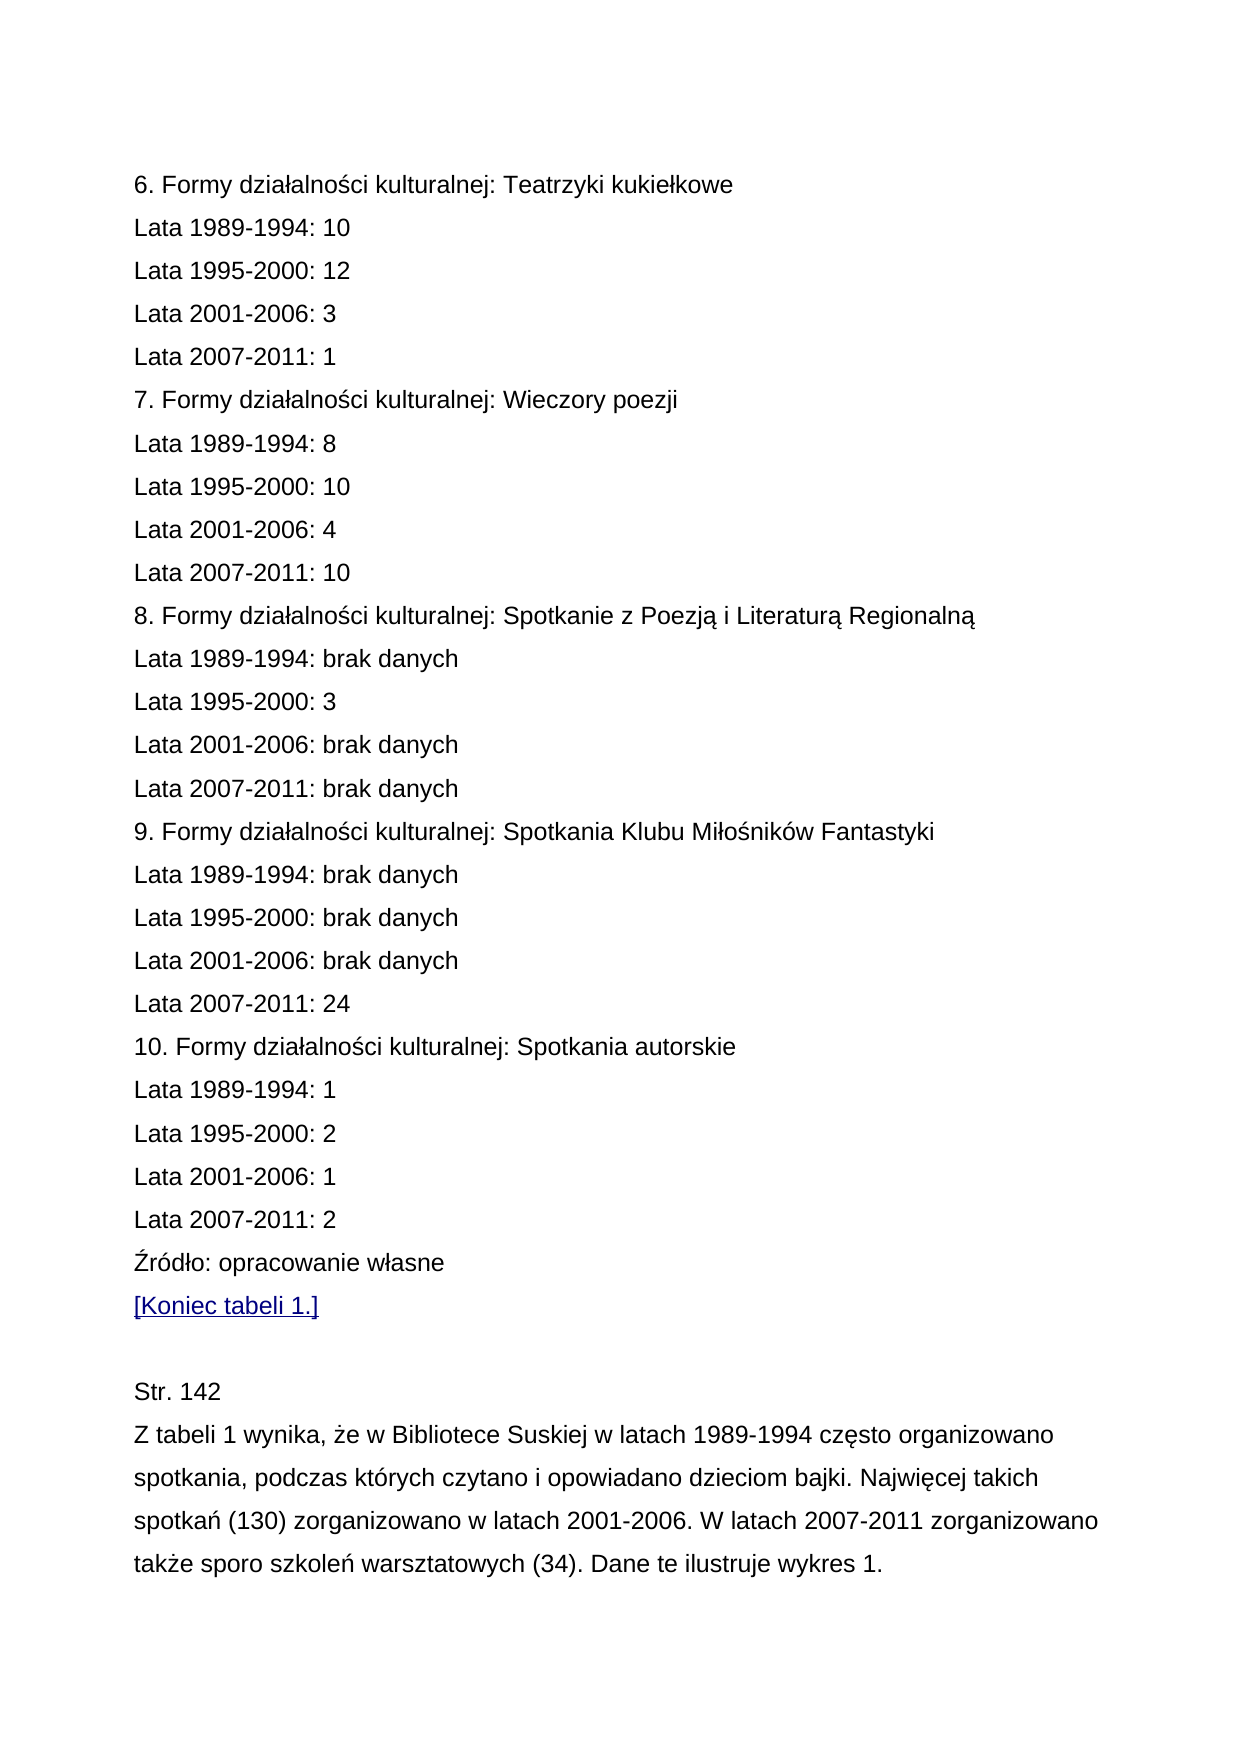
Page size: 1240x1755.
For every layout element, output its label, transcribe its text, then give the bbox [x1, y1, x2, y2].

text Lata 2001-2006: brak danych [134, 731, 1106, 759]
text Lata 1995-2000: 2 [134, 1119, 1106, 1147]
text Lata 1995-2000: 10 [134, 472, 1106, 501]
text Lata 1995-2000: brak danych [134, 903, 1106, 932]
text Lata 2001-2006: brak danych [134, 946, 1106, 975]
text Lata 2007-2011: 1 [134, 342, 1106, 371]
text 10. Formy działalności kulturalnej: Spotkania autorskie [134, 1032, 1106, 1061]
text Lata 1989-1994: 1 [134, 1076, 1106, 1104]
text Lata 1989-1994: 10 [134, 213, 1106, 242]
text Lata 2007-2011: 24 [134, 989, 1106, 1018]
text Lata 2007-2011: 10 [134, 558, 1106, 587]
text [Koniec tabeli 1.] [134, 1291, 1106, 1320]
text Lata 1989-1994: brak danych [134, 644, 1106, 673]
text Lata 1995-2000: 12 [134, 256, 1106, 285]
text Lata 2001-2006: 3 [134, 299, 1106, 328]
text 8. Formy działalności kulturalnej: Spotkanie z Poezją i Literaturą Regionalną [134, 601, 1106, 630]
text Lata 2001-2006: 4 [134, 515, 1106, 544]
text Źródło: opracowanie własne [134, 1248, 1106, 1277]
text 9. Formy działalności kulturalnej: Spotkania Klubu Miłośników Fantastyki [134, 817, 1106, 846]
text Lata 1989-1994: brak danych [134, 860, 1106, 889]
text 7. Formy działalności kulturalnej: Wieczory poezji [134, 386, 1106, 414]
text 6. Formy działalności kulturalnej: Teatrzyki kukiełkowe [134, 170, 1106, 199]
text Str. 142 [134, 1377, 1106, 1406]
text Lata 2001-2006: 1 [134, 1162, 1106, 1191]
text Lata 2007-2011: 2 [134, 1205, 1106, 1234]
text Lata 1989-1994: 8 [134, 429, 1106, 457]
text Lata 2007-2011: brak danych [134, 774, 1106, 802]
text Z tabeli 1 wynika, że w Bibliotece Suskiej w latach 1989-1994 często organizowano spotkania, podczas których czytano i opowiadano dzieciom bajki. Najwięcej takich spotkań (130) zorganizowano w latach 2001-2006. W latach 2007-2011 zorganizowano także sporo szkoleń warsztatowych (34). Dane te ilustruje wykres 1. [134, 1420, 1106, 1578]
text Lata 1995-2000: 3 [134, 687, 1106, 716]
